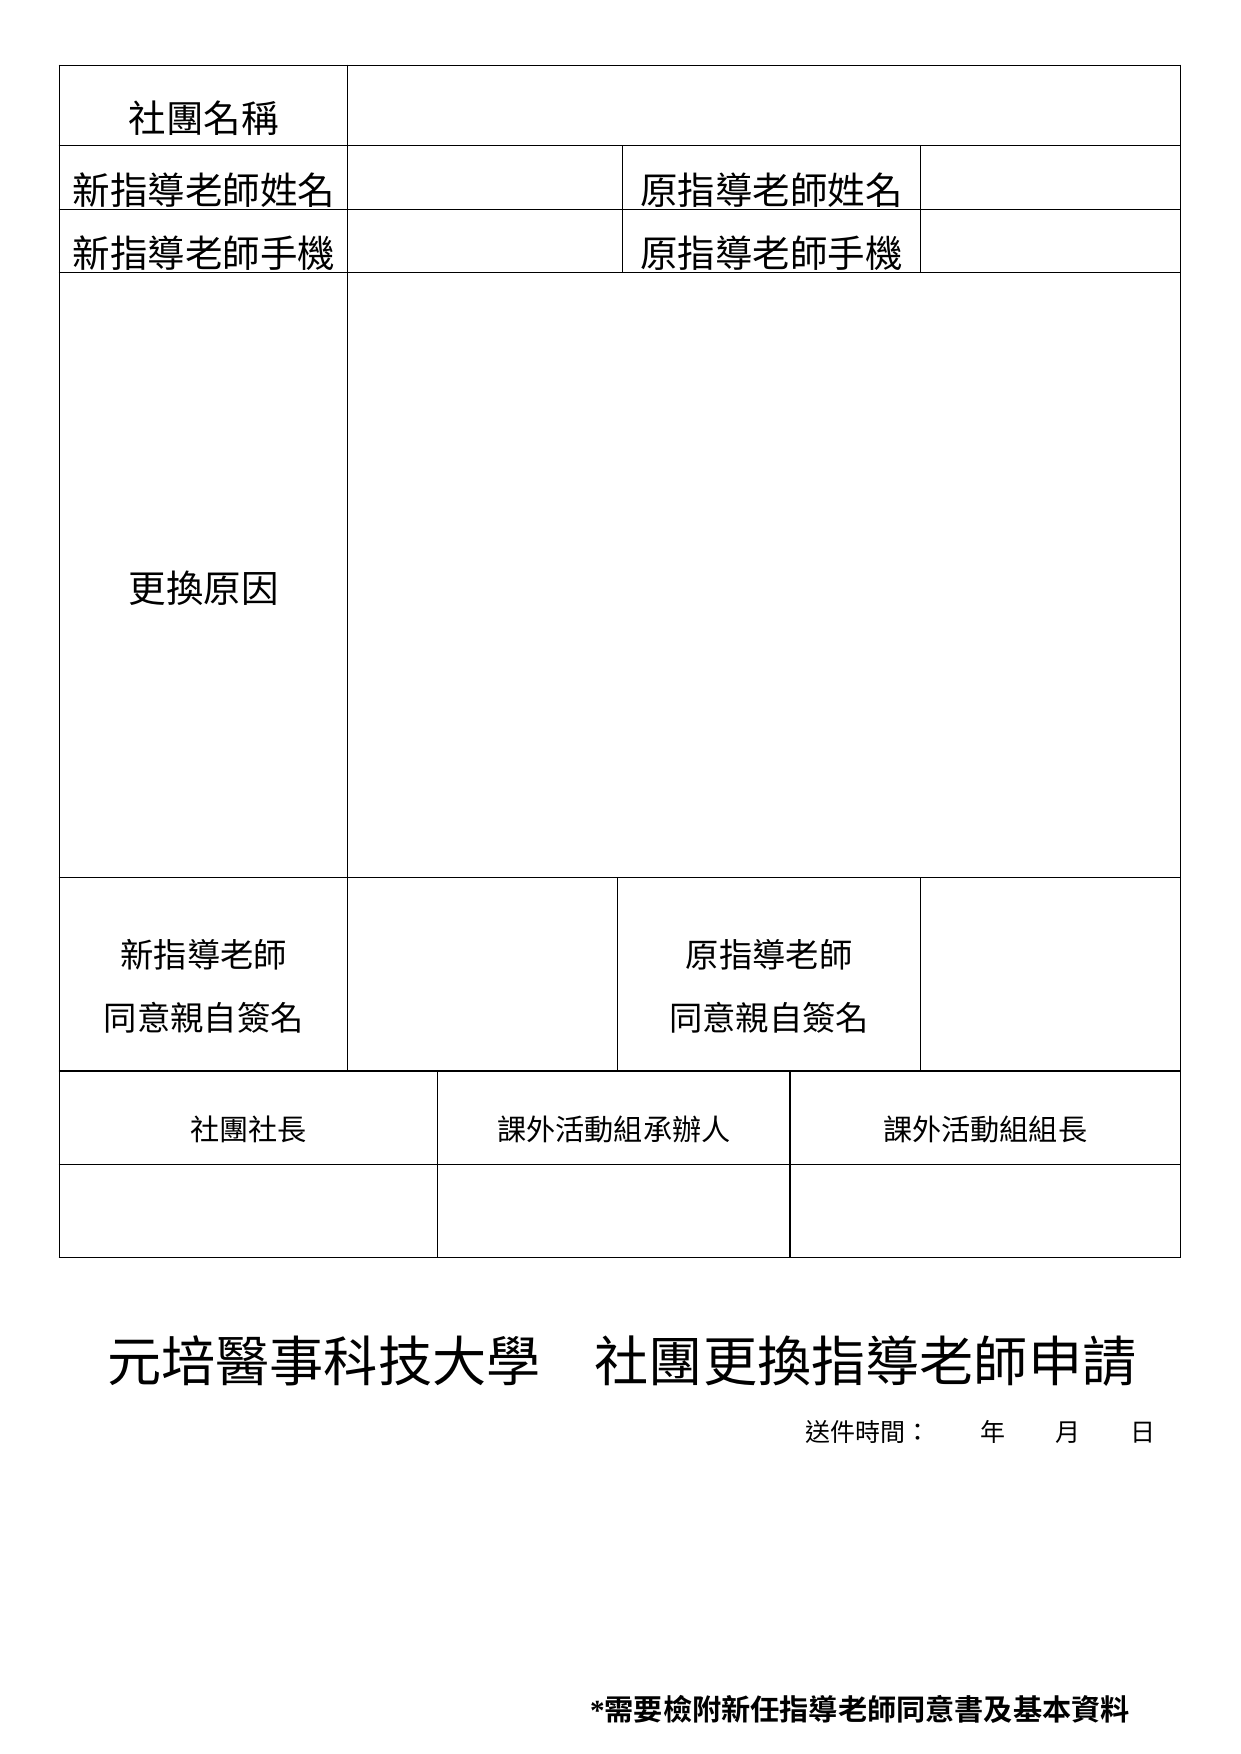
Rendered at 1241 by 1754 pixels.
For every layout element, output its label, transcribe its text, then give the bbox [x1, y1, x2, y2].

table_cell 新指導老師姓名 [60, 146, 347, 209]
table_cell 原指導老師 同意親自簽名 [618, 878, 920, 1070]
table_cell [348, 210, 622, 272]
table_header 社團名稱 [60, 66, 347, 145]
table_cell 原指導老師手機 [623, 210, 920, 272]
table_header 課外活動組承辦人 [438, 1072, 789, 1164]
table_header 課外活動組組長 [791, 1072, 1180, 1164]
table_cell 更換原因 [60, 273, 347, 877]
table_header [348, 66, 1180, 145]
table_cell [60, 1165, 437, 1257]
table_cell 新指導老師手機 [60, 210, 347, 272]
table_cell 新指導老師 同意親自簽名 [60, 878, 347, 1070]
table_cell [348, 878, 617, 1070]
table_cell [921, 146, 1180, 209]
table_cell 原指導老師姓名 [623, 146, 920, 209]
text *需要檢附新任指導老師同意書及基本資料 [590, 1686, 1169, 1729]
table_cell [348, 273, 1180, 877]
table_cell [791, 1165, 1180, 1257]
table_cell [921, 878, 1180, 1070]
table_cell [921, 210, 1180, 272]
text 元培醫事科技大學 社團更換指導老師申請表 [93, 1318, 1150, 1397]
table_cell [348, 146, 622, 209]
table_cell [438, 1165, 789, 1257]
table_header 社團社長 [60, 1072, 437, 1164]
text 送件時間： 年 月 日 [805, 1412, 1169, 1448]
